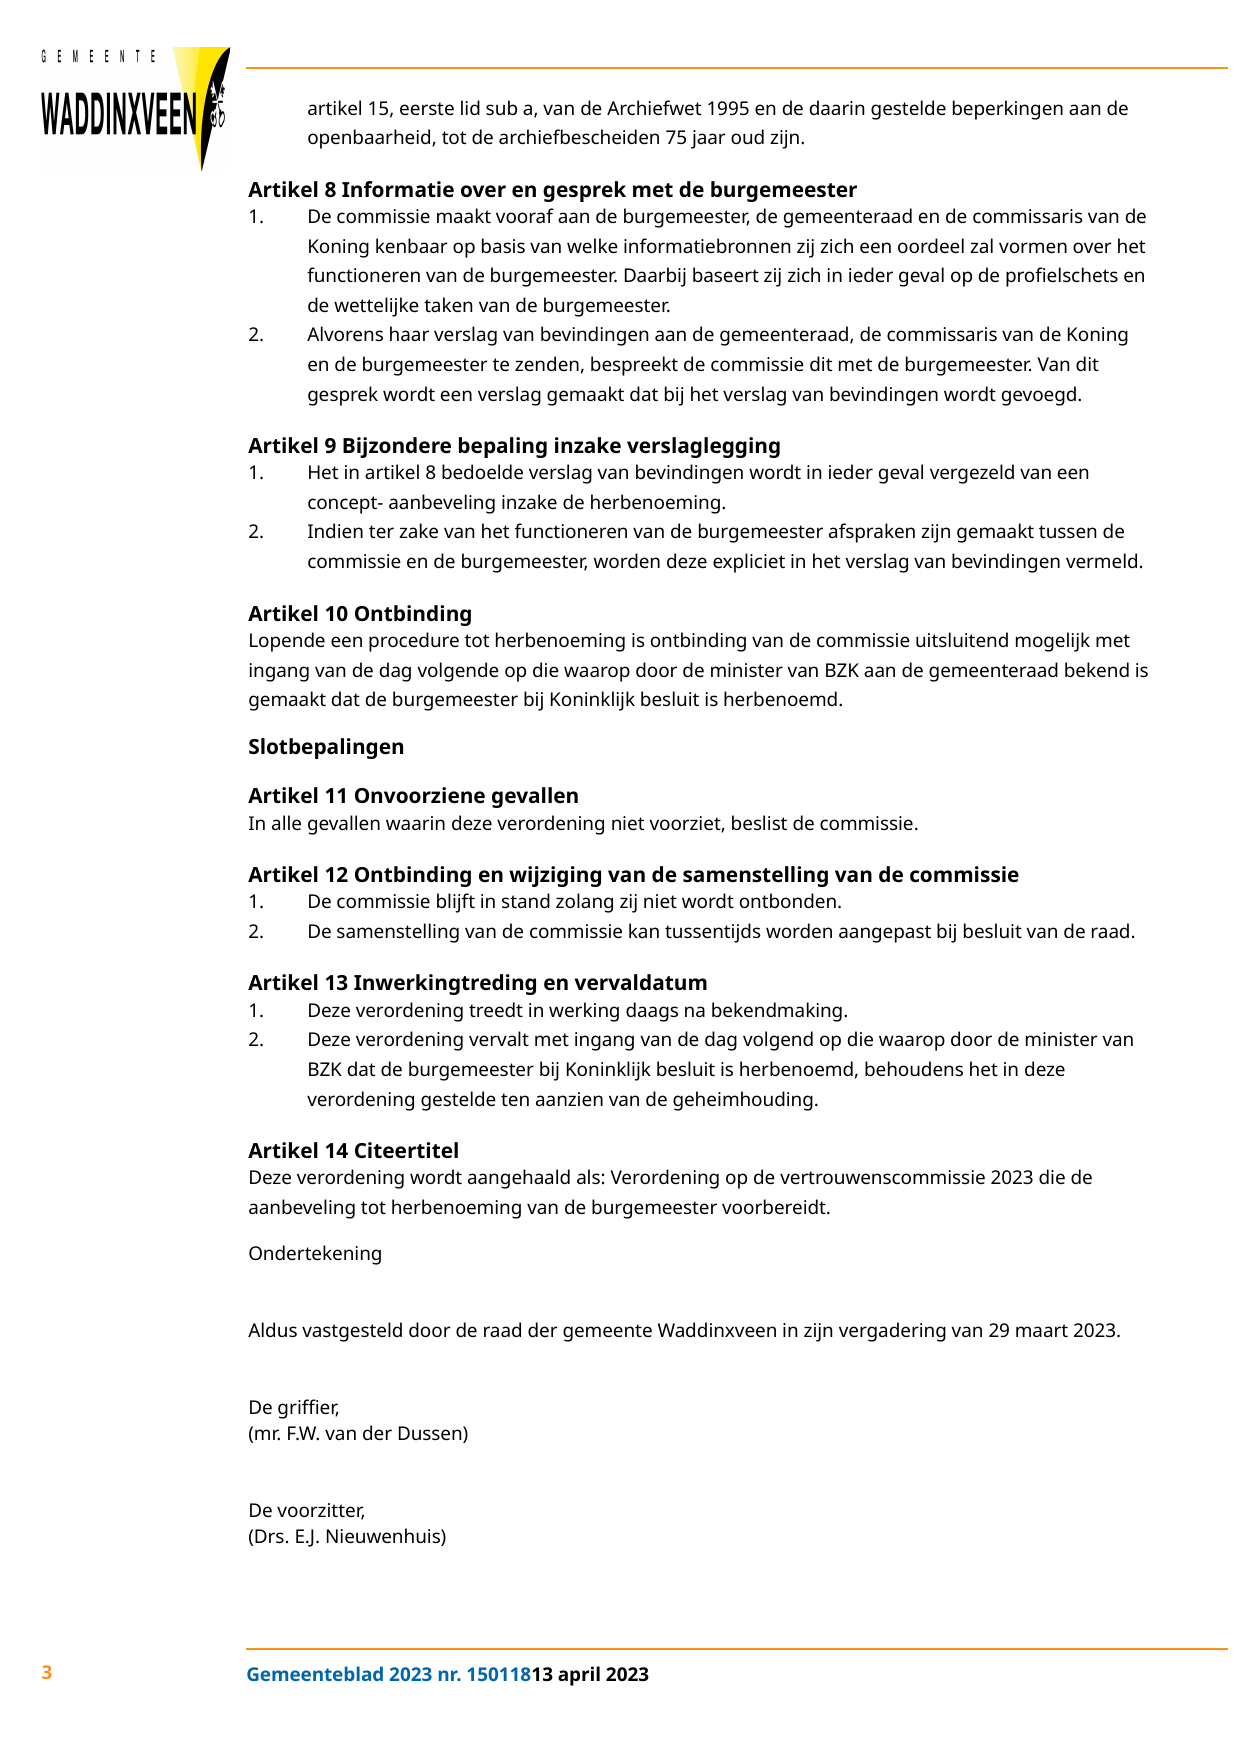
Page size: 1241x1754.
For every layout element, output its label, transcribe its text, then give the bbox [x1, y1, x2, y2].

list Deze verordening treedt in werking daags na bekendmaking. [248, 997, 1152, 1023]
text Ondertekening [248, 1240, 1152, 1266]
list De commissie blijft in stand zolang zij niet wordt ontbonden. [248, 888, 1152, 914]
list Indien ter zake van het functioneren van de burgemeester afspraken zijn gemaakt tussen de commissie en de burgemeester, worden deze expliciet in het verslag van bevindingen vermeld. [248, 519, 1152, 574]
text De voorzitter, [248, 1497, 1152, 1523]
text (mr. F.W. van der Dussen) [248, 1420, 1152, 1446]
list De samenstelling van de commissie kan tussentijds worden aangepast bij besluit van de raad. [248, 918, 1152, 944]
list De commissie maakt vooraf aan de burgemeester, de gemeenteraad en de commissaris van de Koning kenbaar op basis van welke informatiebronnen zij zich een oordeel zal vormen over het functioneren van de burgemeester. Daarbij baseert zij zich in ieder geval op de profielschets en de wettelijke taken van de burgemeester. [248, 203, 1152, 318]
text Artikel 10 Ontbinding [248, 599, 1152, 627]
text Slotbepalingen [248, 732, 1152, 760]
text De griffier, [248, 1394, 1152, 1420]
text Artikel 14 Citeertitel [248, 1136, 1152, 1164]
picture [41, 47, 231, 172]
list Het in artikel 8 bedoelde verslag van bevindingen wordt in ieder geval vergezeld van een concept- aanbeveling inzake de herbenoeming. [248, 459, 1152, 515]
text Artikel 8 Informatie over en gesprek met de burgemeester [248, 175, 1152, 203]
list artikel 15, eerste lid sub a, van de Archiefwet 1995 en de daarin gestelde beperkingen aan de openbaarheid, tot de archiefbescheiden 75 jaar oud zijn. [248, 95, 1152, 150]
text Artikel 12 Ontbinding en wijziging van de samenstelling van de commissie [248, 860, 1152, 888]
list Deze verordening vervalt met ingang van de dag volgend op die waarop door de minister van BZK dat de burgemeester bij Koninklijk besluit is herbenoemd, behoudens het in deze verordening gestelde ten aanzien van de geheimhouding. [248, 1027, 1152, 1111]
text Artikel 11 Onvoorziene gevallen [248, 781, 1152, 810]
text Lopende een procedure tot herbenoeming is ontbinding van de commissie uitsluitend mogelijk met ingang van de dag volgende op die waarop door de minister van BZK aan de gemeenteraad bekend is gemaakt dat de burgemeester bij Koninklijk besluit is herbenoemd. [248, 627, 1152, 712]
text (Drs. E.J. Nieuwenhuis) [248, 1523, 1152, 1548]
list Alvorens haar verslag van bevindingen aan de gemeenteraad, de commissaris van de Koning en de burgemeester te zenden, bespreekt de commissie dit met de burgemeester. Van dit gesprek wordt een verslag gemaakt dat bij het verslag van bevindingen wordt gevoegd. [248, 322, 1152, 406]
text Artikel 13 Inwerkingtreding en vervaldatum [248, 968, 1152, 997]
text Artikel 9 Bijzondere bepaling inzake verslaglegging [248, 431, 1152, 459]
text Aldus vastgesteld door de raad der gemeente Waddinxveen in zijn vergadering van 29 maart 2023. [248, 1317, 1152, 1343]
text In alle gevallen waarin deze verordening niet voorziet, beslist de commissie. [248, 810, 1152, 835]
text Deze verordening wordt aangehaald als: Verordening op de vertrouwenscommissie 2023 die de aanbeveling tot herbenoeming van de burgemeester voorbereidt. [248, 1164, 1152, 1220]
